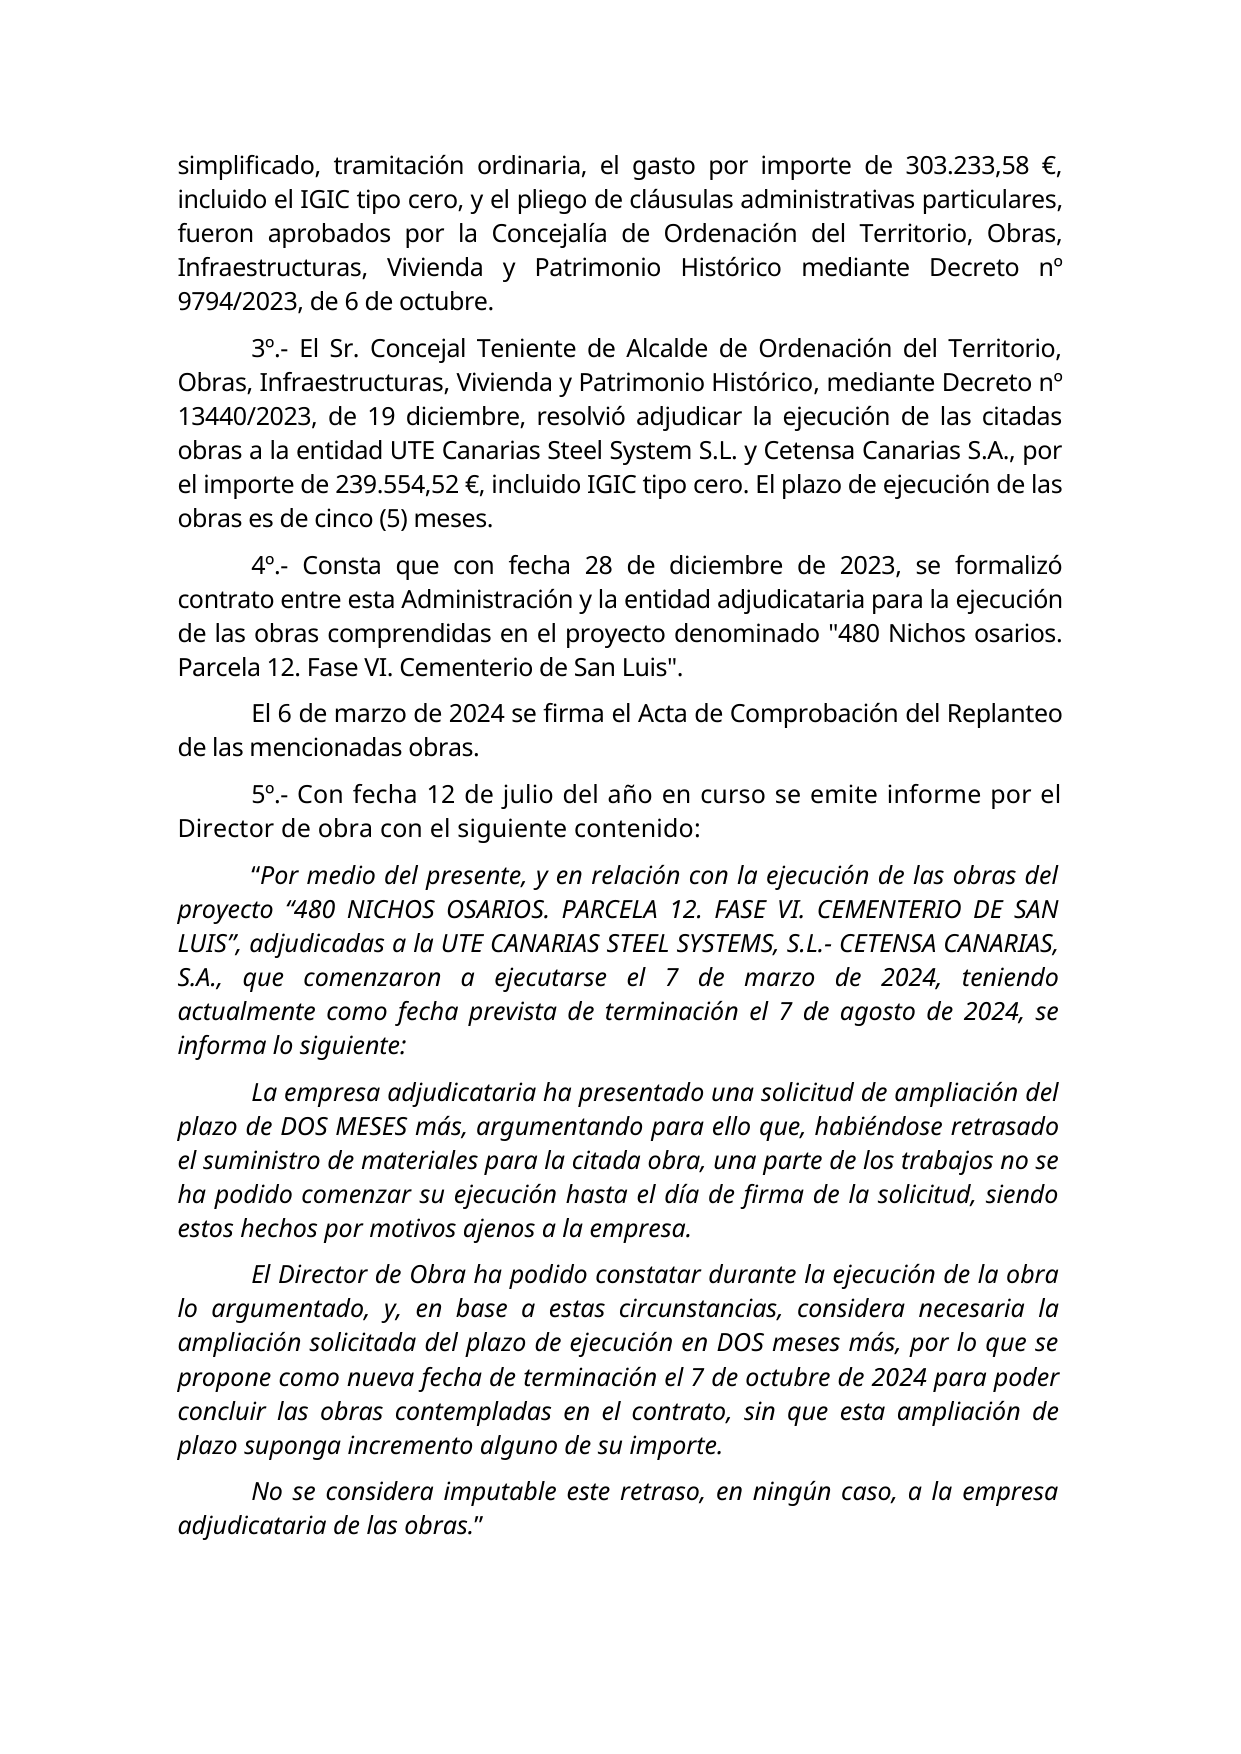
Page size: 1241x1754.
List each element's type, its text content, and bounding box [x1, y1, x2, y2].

text El 6 de marzo de 2024 se firma el Acta de Comprobación del Replanteo de las mencionadas obras. [177, 696, 1063, 764]
text 5º.- Con fecha 12 de julio del año en curso se emite informe por el Director de obra con el siguiente contenido: [177, 777, 1063, 845]
text No se considera imputable este retraso, en ningún caso, a la empresa adjudicataria de las obras.” [177, 1474, 1063, 1542]
text La empresa adjudicataria ha presentado una solicitud de ampliación del plazo de DOS MESES más, argumentando para ello que, habiéndose retrasado el suministro de materiales para la citada obra, una parte de los trabajos no se ha podido comenzar su ejecución hasta el día de firma de la solicitud, siendo estos hechos por motivos ajenos a la empresa. [177, 1074, 1063, 1244]
text El Director de Obra ha podido constatar durante la ejecución de la obra lo argumentado, y, en base a estas circunstancias, considera necesaria la ampliación solicitada del plazo de ejecución en DOS meses más, por lo que se propone como nueva fecha de terminación el 7 de octubre de 2024 para poder concluir las obras contempladas en el contrato, sin que esta ampliación de plazo suponga incremento alguno de su importe. [177, 1257, 1063, 1461]
text 4º.- Consta que con fecha 28 de diciembre de 2023, se formalizó contrato entre esta Administración y la entidad adjudicataria para la ejecución de las obras comprendidas en el proyecto denominado "480 Nichos osarios. Parcela 12. Fase VI. Cementerio de San Luis". [177, 547, 1063, 683]
text 3º.- El Sr. Concejal Teniente de Alcalde de Ordenación del Territorio, Obras, Infraestructuras, Vivienda y Patrimonio Histórico, mediante Decreto nº 13440/2023, de 19 diciembre, resolvió adjudicar la ejecución de las citadas obras a la entidad UTE Canarias Steel System S.L. y Cetensa Canarias S.A., por el importe de 239.554,52 €, incluido IGIC tipo cero. El plazo de ejecución de las obras es de cinco (5) meses. [177, 330, 1063, 535]
text simplificado, tramitación ordinaria, el gasto por importe de 303.233,58 €, incluido el IGIC tipo cero, y el pliego de cláusulas administrativas particulares, fueron aprobados por la Concejalía de Ordenación del Territorio, Obras, Infraestructuras, Vivienda y Patrimonio Histórico mediante Decreto nº 9794/2023, de 6 de octubre. [177, 148, 1063, 318]
text “Por medio del presente, y en relación con la ejecución de las obras del proyecto “480 NICHOS OSARIOS. PARCELA 12. FASE VI. CEMENTERIO DE SAN LUIS”, adjudicadas a la UTE CANARIAS STEEL SYSTEMS, S.L.- CETENSA CANARIAS, S.A., que comenzaron a ejecutarse el 7 de marzo de 2024, teniendo actualmente como fecha prevista de terminación el 7 de agosto de 2024, se informa lo siguiente: [177, 857, 1063, 1062]
